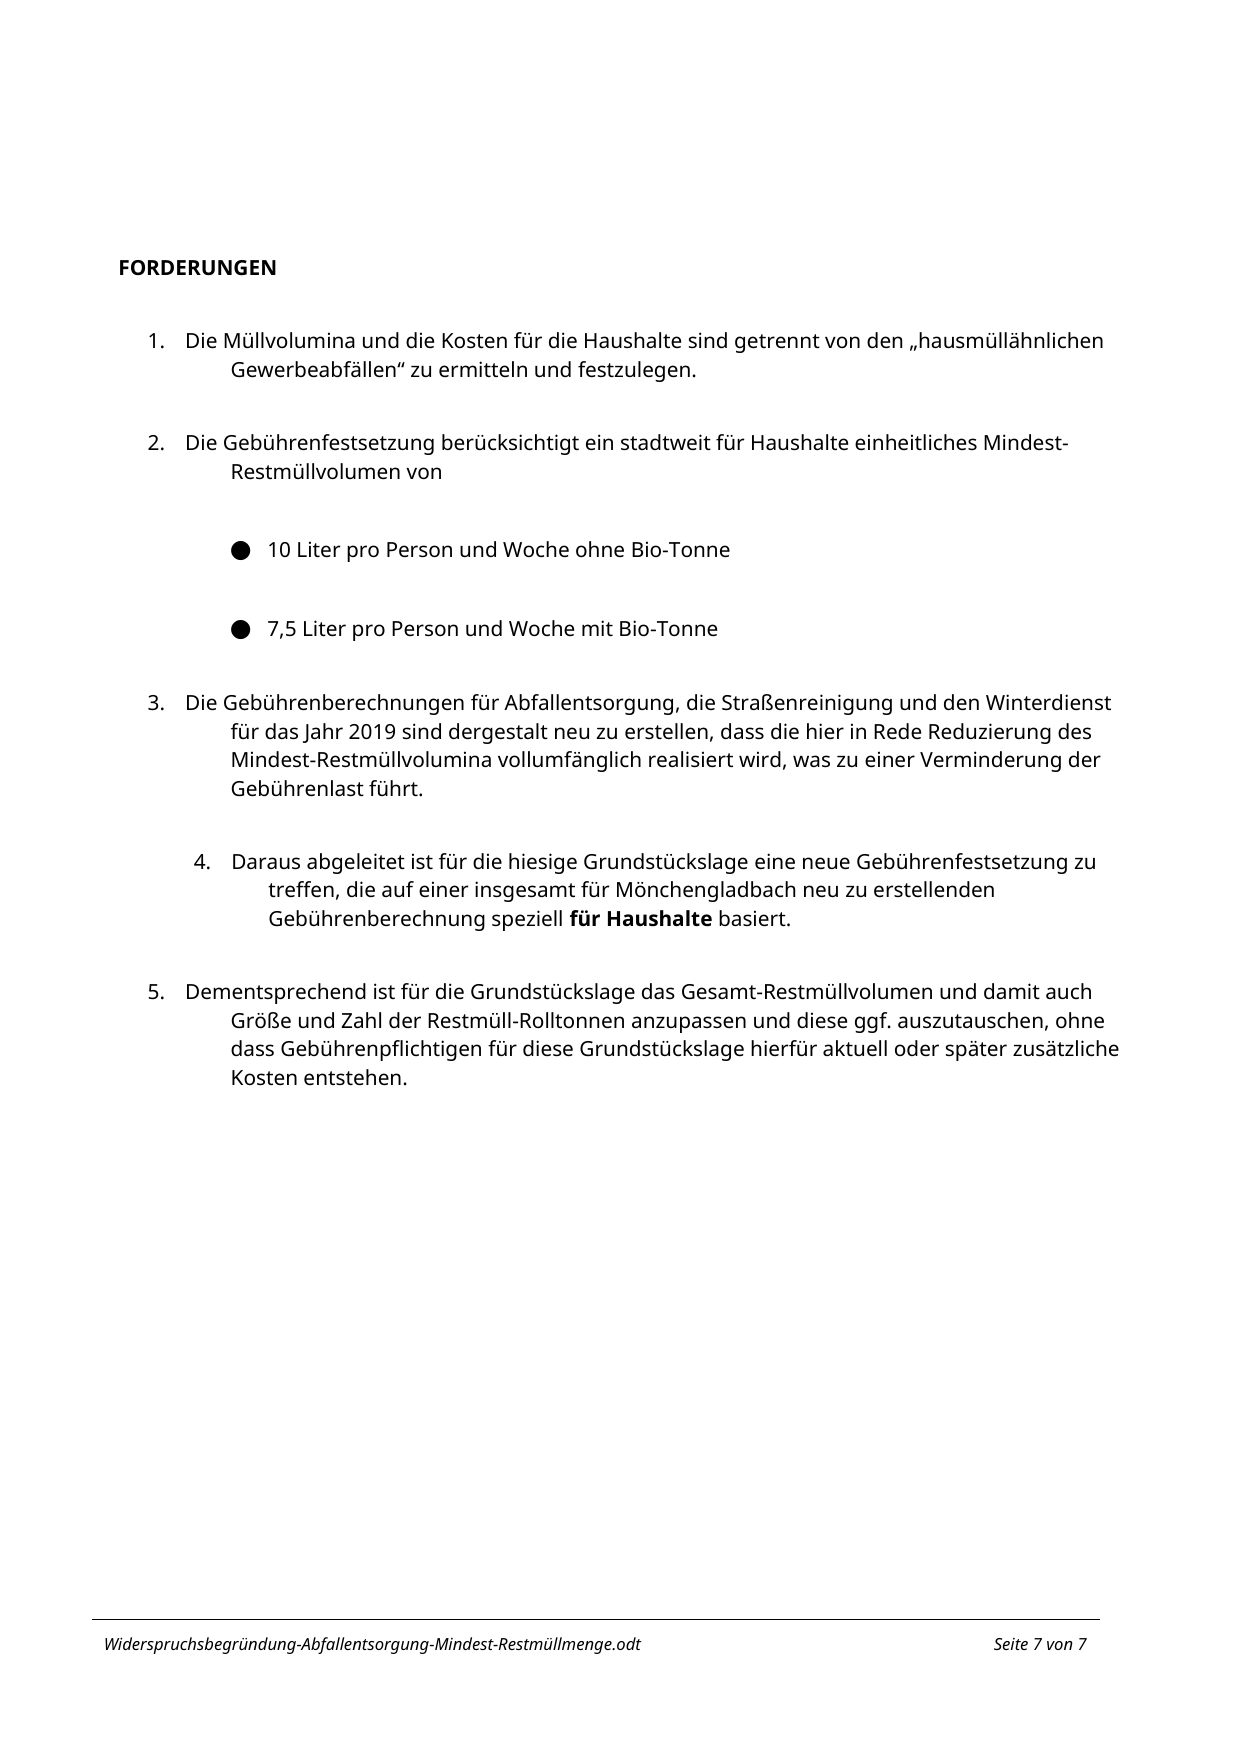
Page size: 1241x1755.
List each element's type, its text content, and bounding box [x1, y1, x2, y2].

list Daraus abgeleitet ist für die hiesige Grundstückslage eine neue Gebührenfestsetzung zu treffen, die auf einer insgesamt für Mönchengladbach neu zu erstellenden Gebührenberechnung speziell für Haushalte basiert. [193, 847, 1122, 932]
list Die Müllvolumina und die Kosten für die Haushalte sind getrennt von den „hausmüllähnlichen Gewerbeabfällen“ zu ermitteln und festzulegen. [147, 327, 1122, 383]
list 7,5 Liter pro Person und Woche mit Bio-Tonne [229, 609, 1122, 643]
list Dementsprechend ist für die Grundstückslage das Gesamt-Restmüllvolumen und damit auch Größe und Zahl der Restmüll-Rolltonnen anzupassen und diese ggf. auszutauschen, ohne dass Gebührenpflichtigen für diese Grundstückslage hierfür aktuell oder später zusätzliche Kosten entstehen. [147, 977, 1122, 1091]
list Die Gebührenberechnungen für Abfallentsorgung, die Straßenreinigung und den Winterdienst für das Jahr 2019 sind dergestalt neu zu erstellen, dass die hier in Rede Reduzierung des Mindest-Restmüllvolumina vollumfänglich realisiert wird, was zu einer Verminderung der Gebührenlast führt. [147, 688, 1122, 802]
list 10 Liter pro Person und Woche ohne Bio-Tonne [229, 530, 1122, 564]
text FORDERUNGEN [118, 253, 1122, 282]
list Die Gebührenfestsetzung berücksichtigt ein stadtweit für Haushalte einheitliches Mindest-Restmüllvolumen von [147, 428, 1122, 485]
